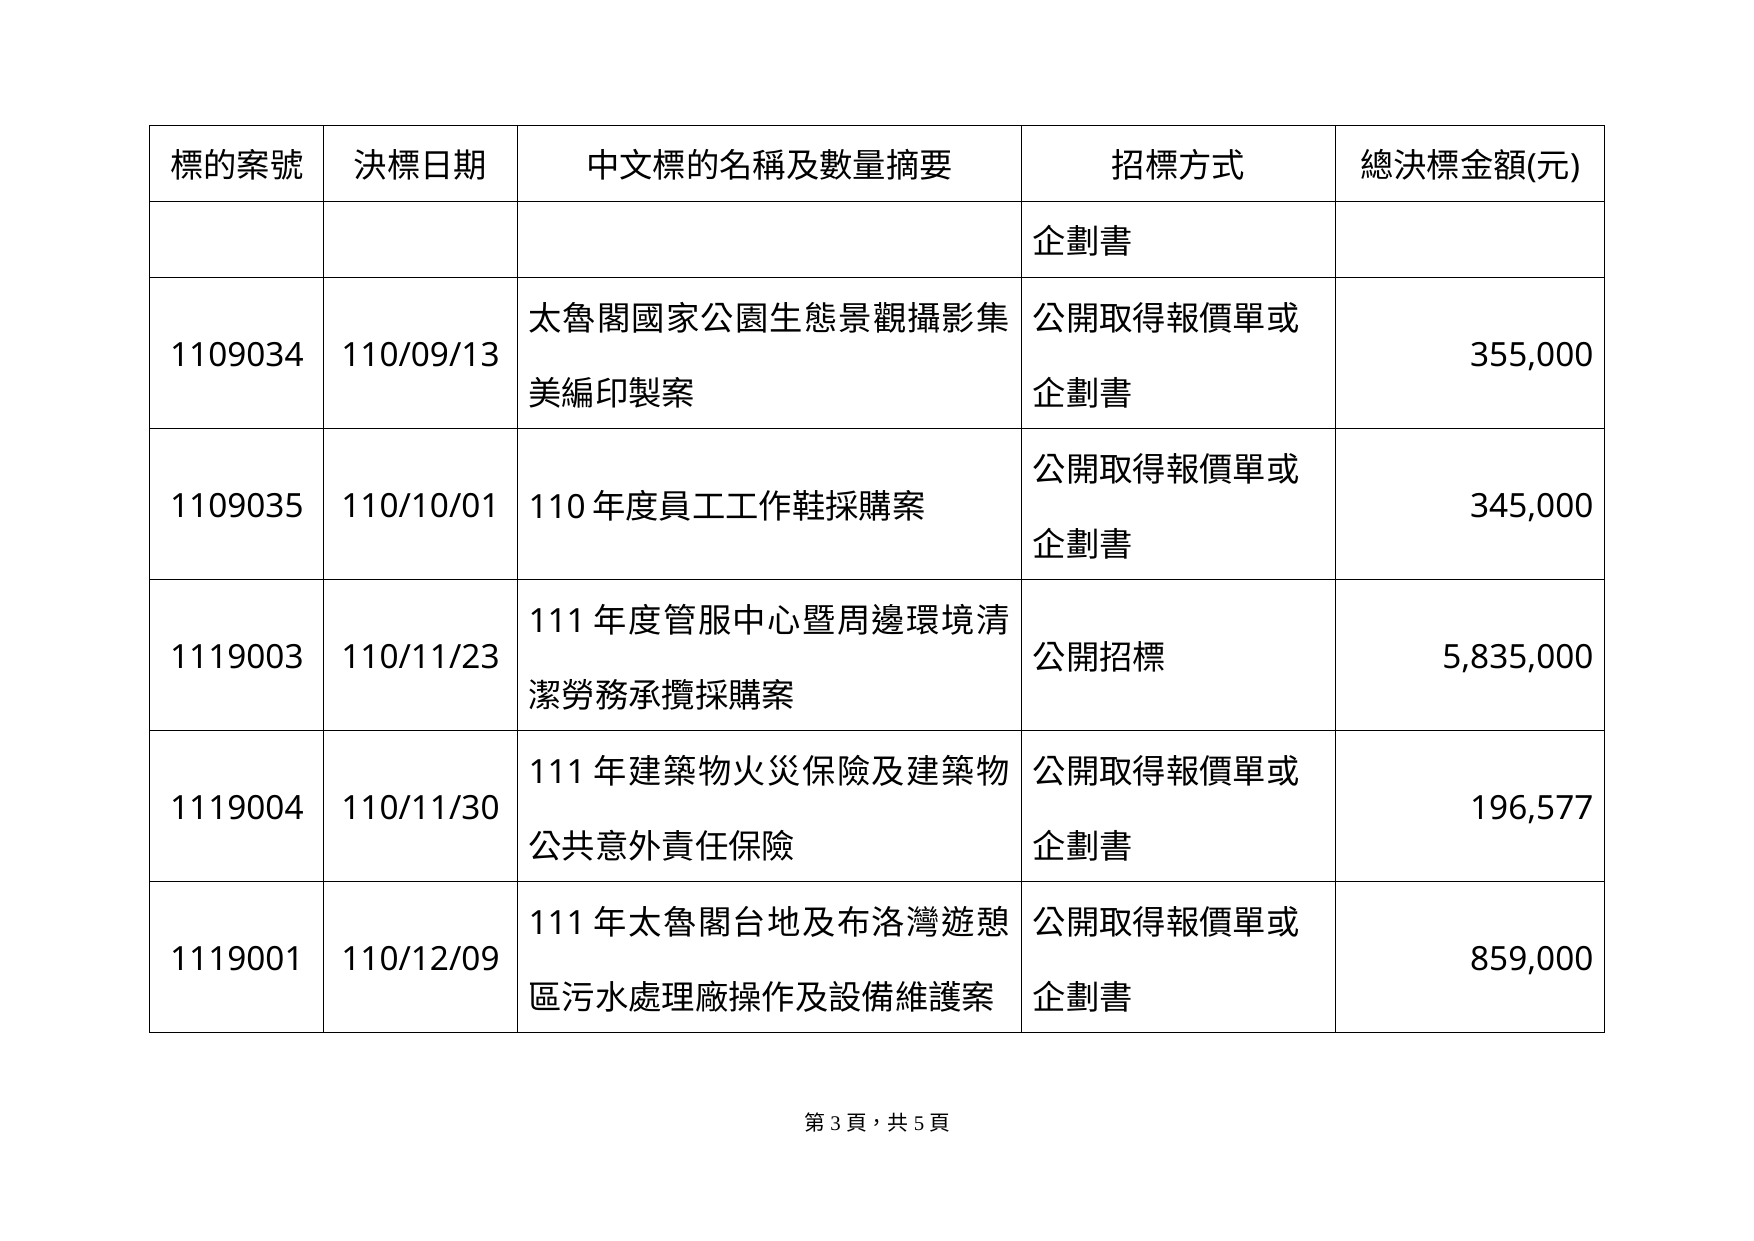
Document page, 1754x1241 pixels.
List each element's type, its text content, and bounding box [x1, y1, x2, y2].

table_cell 公開取得報價單或企劃書 [1022, 278, 1335, 428]
table_cell 公開取得報價單或企劃書 [1022, 882, 1335, 1032]
table_cell 5,835,000 [1336, 580, 1604, 730]
table_cell 355,000 [1336, 278, 1604, 428]
table_header 標的案號 [150, 126, 323, 201]
table_cell 公開招標 [1022, 580, 1335, 730]
table_cell 公開取得報價單或企劃書 [1022, 429, 1335, 579]
table_cell [150, 202, 323, 277]
table_cell 111年太魯閣台地及布洛灣遊憩區污水處理廠操作及設備維護案 [518, 882, 1021, 1032]
table_cell 110年度員工工作鞋採購案 [518, 429, 1021, 579]
table_cell [1336, 202, 1604, 277]
table_cell 110/09/13 [324, 278, 517, 428]
table_cell 111年度管服中心暨周邊環境清潔勞務承攬採購案 [518, 580, 1021, 730]
table_cell 1119001 [150, 882, 323, 1032]
table_cell 110/11/23 [324, 580, 517, 730]
table_cell 1119004 [150, 731, 323, 881]
table_cell 企劃書 [1022, 202, 1335, 277]
table_cell 公開取得報價單或企劃書 [1022, 731, 1335, 881]
table_cell 1119003 [150, 580, 323, 730]
table_cell 196,577 [1336, 731, 1604, 881]
table_cell 110/11/30 [324, 731, 517, 881]
table_cell 太魯閣國家公園生態景觀攝影集美編印製案 [518, 278, 1021, 428]
table_header 決標日期 [324, 126, 517, 201]
table_cell 110/10/01 [324, 429, 517, 579]
table_cell 1109035 [150, 429, 323, 579]
table_cell 110/12/09 [324, 882, 517, 1032]
table_cell 345,000 [1336, 429, 1604, 579]
table_cell 111年建築物火災保險及建築物公共意外責任保險 [518, 731, 1021, 881]
table_cell 859,000 [1336, 882, 1604, 1032]
table_header 中文標的名稱及數量摘要 [518, 126, 1021, 201]
table_cell 1109034 [150, 278, 323, 428]
table_cell [518, 202, 1021, 277]
table_header 招標方式 [1022, 126, 1335, 201]
table_cell [324, 202, 517, 277]
table_header 總決標金額(元) [1336, 126, 1604, 201]
